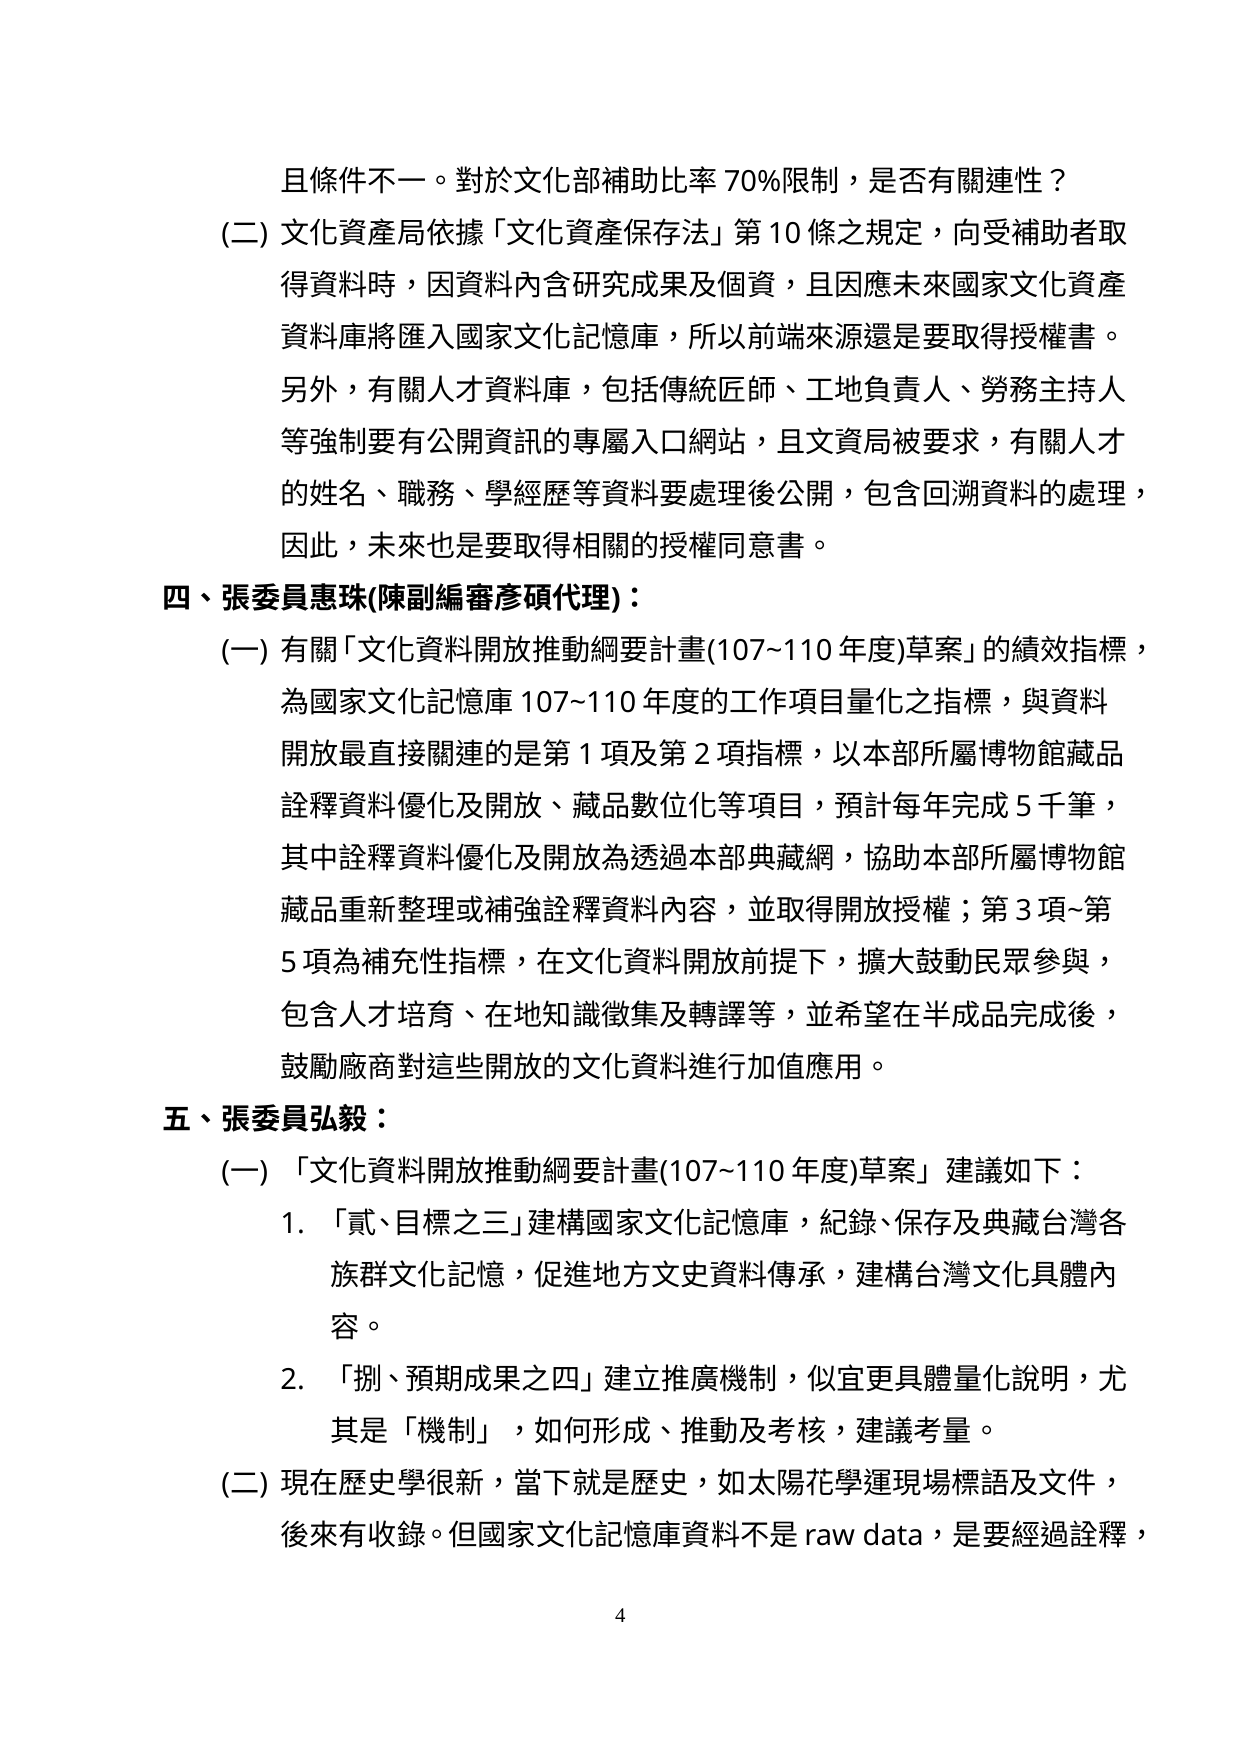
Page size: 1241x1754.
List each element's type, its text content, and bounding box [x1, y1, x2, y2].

list 「捌、預期成果之四」建立推廣機制，似宜更具體量化說明，尤其是「機制」，如何形成、推動及考核，建議考量。 [280, 1348, 1128, 1452]
list 現在歷史學很新，當下就是歷史，如太陽花學運現場標語及文件，後來有收錄。但國家文化記憶庫資料不是raw data，是要經過詮釋，不是將歷史學的史料全部放進來，建議再處理。 [221, 1452, 1128, 1556]
list 有關「文化資料開放推動綱要計畫(107~110年度)草案」的績效指標，為國家文化記憶庫107~110年度的工作項目量化之指標，與資料開放最直接關連的是第1項及第2項指標，以本部所屬博物館藏品詮釋資料優化及開放、藏品數位化等項目，預計每年完成5千筆，其中詮釋資料優化及開放為透過本部典藏網，協助本部所屬博物館藏品重新整理或補強詮釋資料內容，並取得開放授權；第3項~第5項為補充性指標，在文化資料開放前提下，擴大鼓動民眾參與，包含人才培育、在地知識徵集及轉譯等，並希望在半成品完成後，鼓勵廠商對這些開放的文化資料進行加值應用。 [221, 619, 1128, 1087]
list 「貳、目標之三」建構國家文化記憶庫，紀錄、保存及典藏台灣各族群文化記憶，促進地方文史資料傳承，建構台灣文化具體內容。 [280, 1192, 1128, 1348]
list 張委員弘毅： [162, 1087, 1128, 1139]
list 「文化資料開放推動綱要計畫(107~110年度)草案」建議如下： [221, 1139, 1128, 1192]
list 「文化資產保存法」第10條公有及接受政府補助之文化資產，其調查研究、發掘等等相關資料，應報主管機關收藏及定期維護，且除涉及國家安全、文化資產之安全或其他法規另有規定外，主管機關應主動以網路或其他方式公開。因此，文化資產並沒有補助比率限制之規定，不論比率多少都要公開，而且對私人補助比率都相當高，且條件不一。對於文化部補助比率70%限制，是否有關連性？ [221, 150, 1128, 202]
list 張委員惠珠(陳副編審彥碩代理)： [162, 567, 1128, 619]
list 文化資產局依據「文化資產保存法」第10條之規定，向受補助者取得資料時，因資料內含研究成果及個資，且因應未來國家文化資產資料庫將匯入國家文化記憶庫，所以前端來源還是要取得授權書。另外，有關人才資料庫，包括傳統匠師、工地負責人、勞務主持人等強制要有公開資訊的專屬入口網站，且文資局被要求，有關人才的姓名、職務、學經歷等資料要處理後公開，包含回溯資料的處理，因此，未來也是要取得相關的授權同意書。 [221, 202, 1128, 567]
